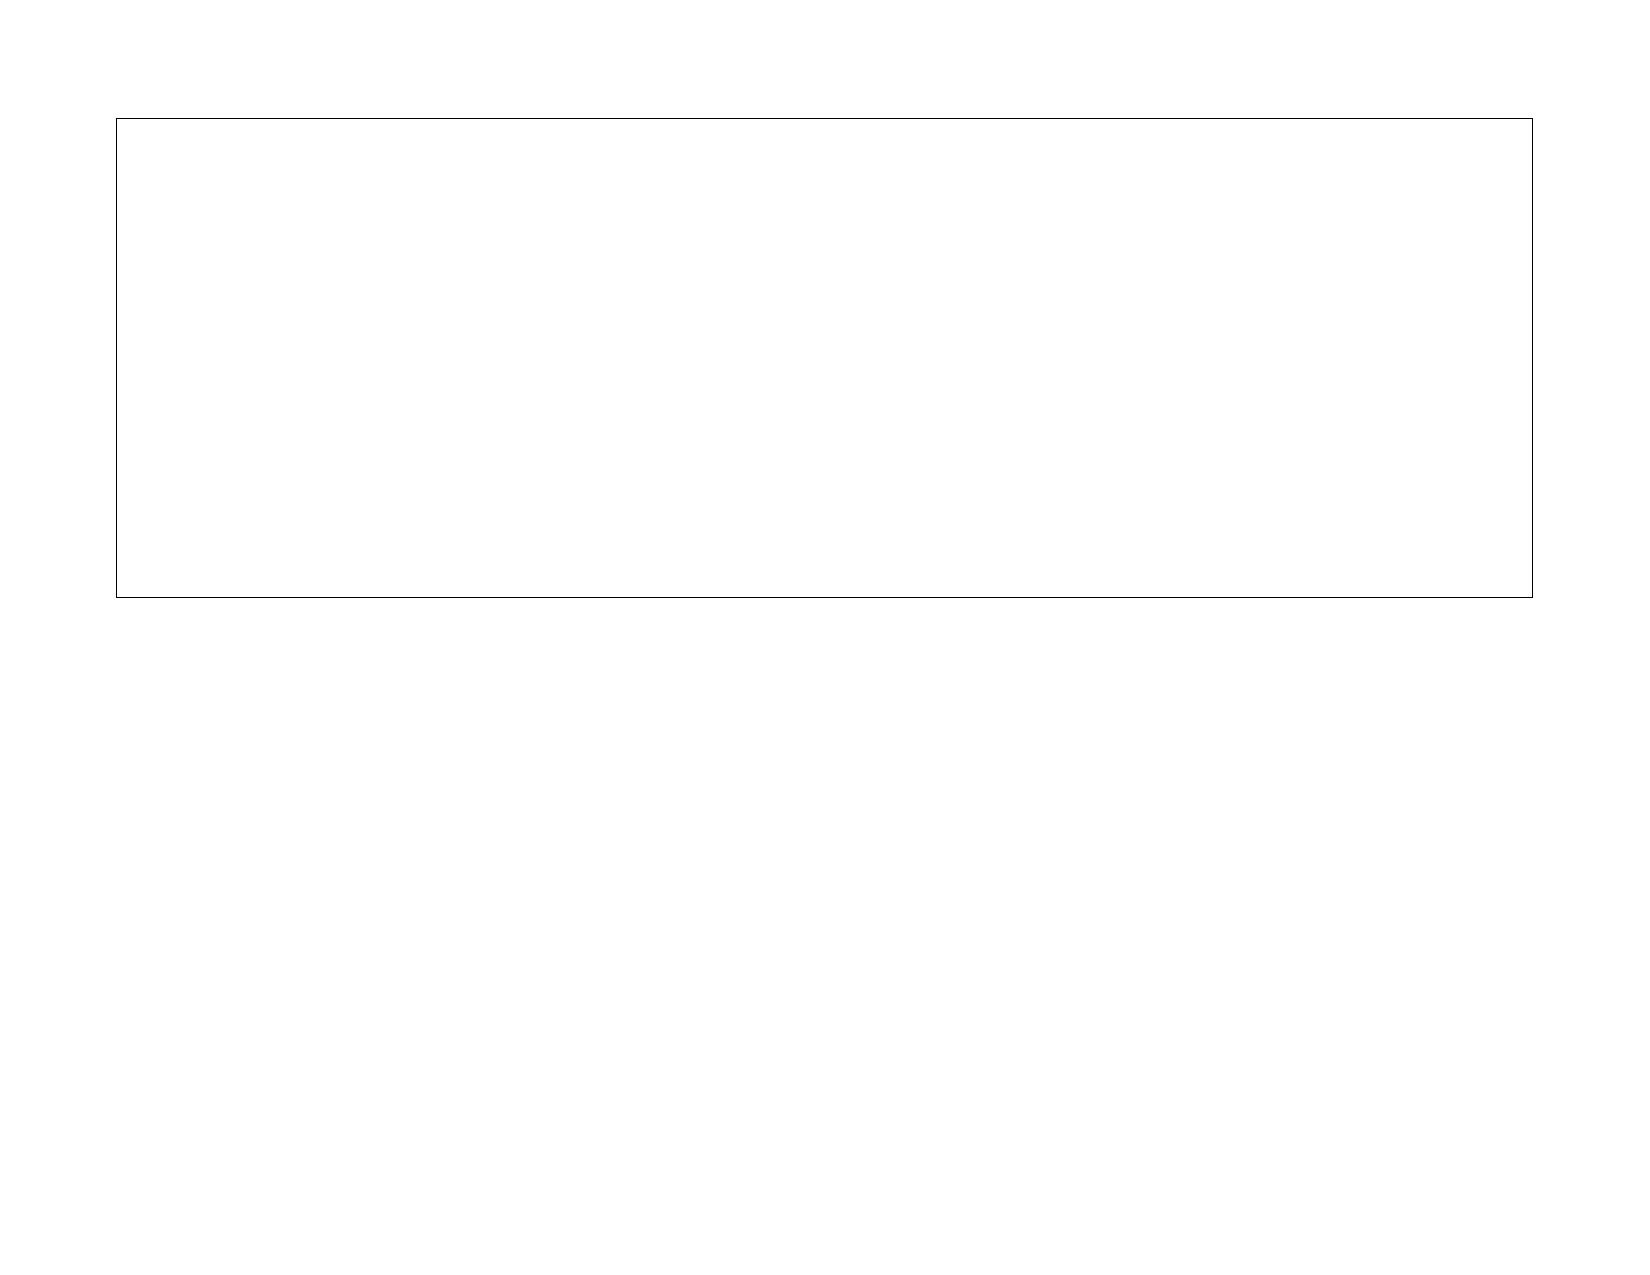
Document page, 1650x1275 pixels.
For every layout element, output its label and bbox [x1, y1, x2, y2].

table_cell [117, 119, 1532, 597]
